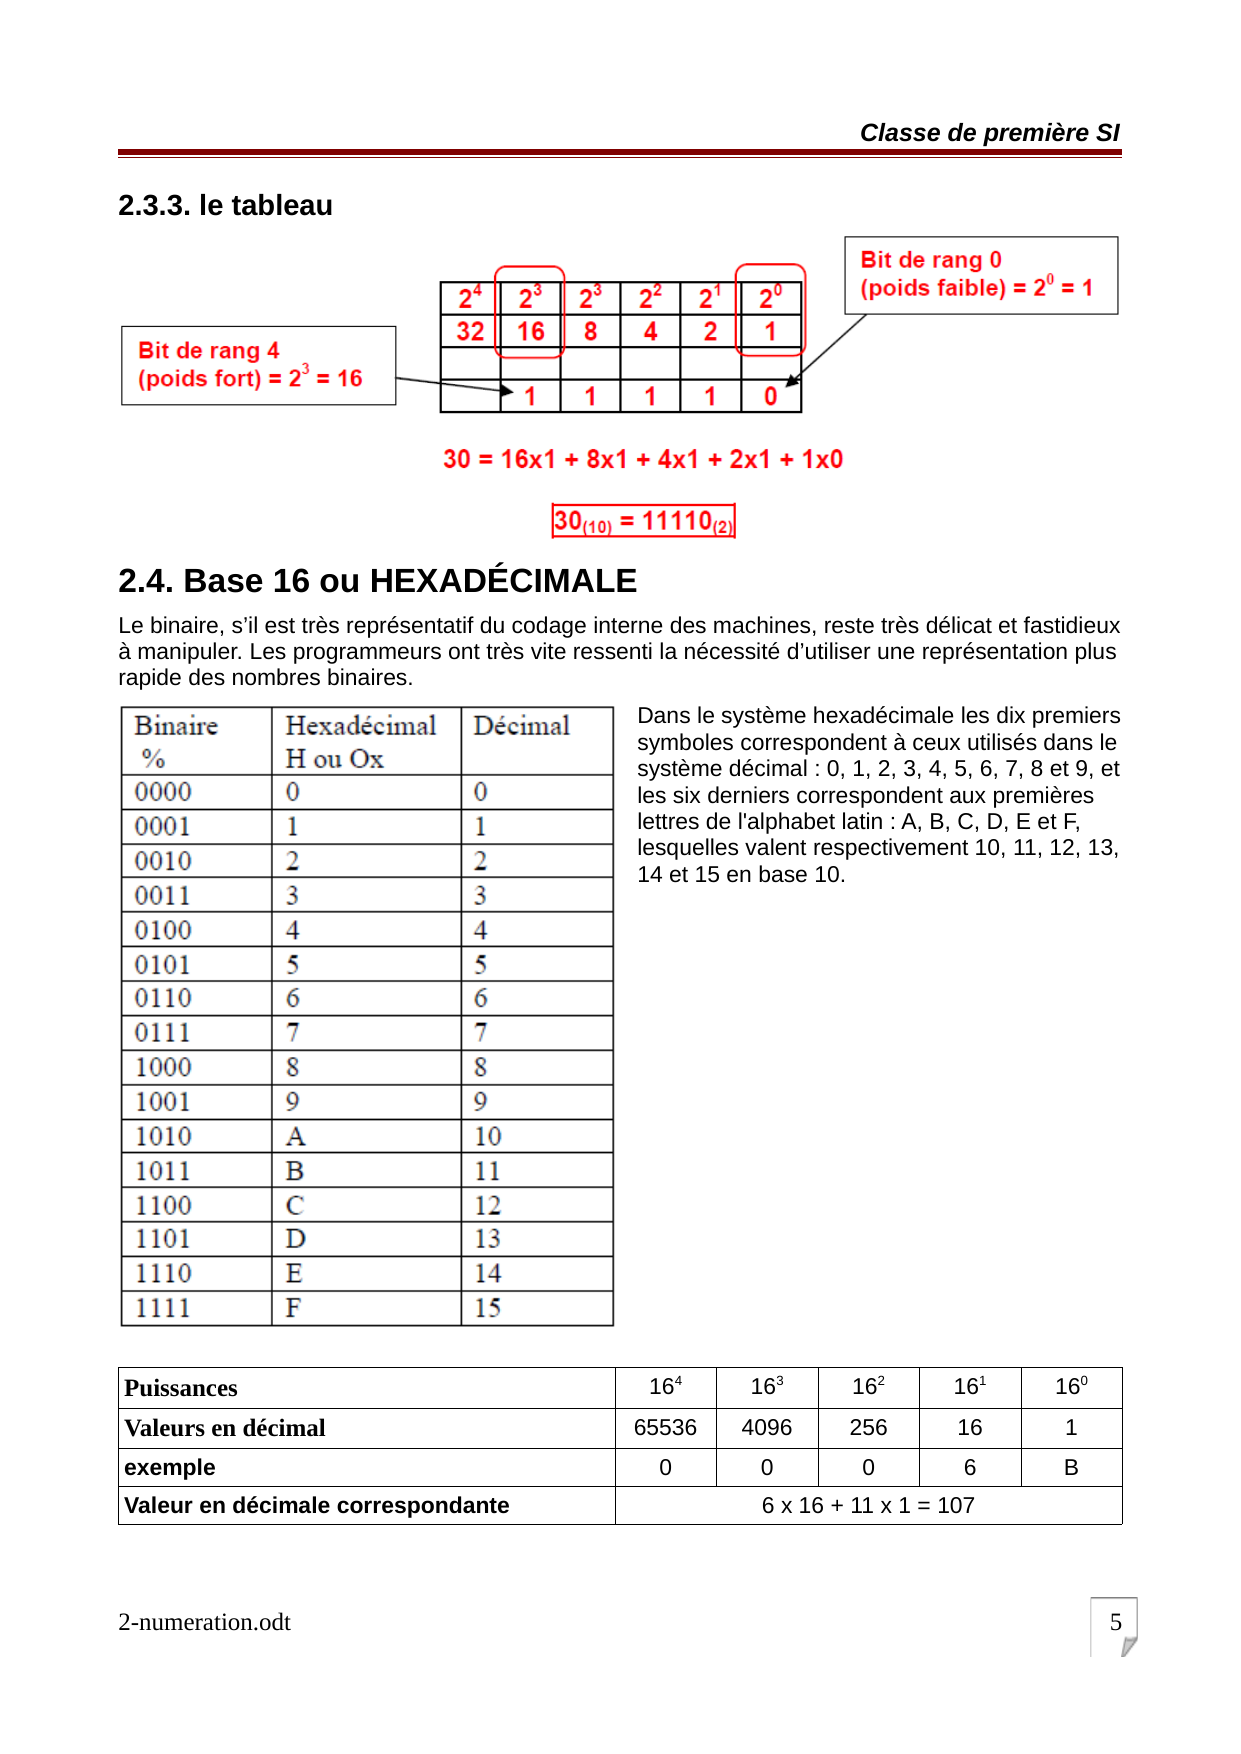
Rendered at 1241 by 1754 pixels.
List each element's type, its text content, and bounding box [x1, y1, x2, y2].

subtitle 2.4. Base 16 ou HEXADÉCIMALE [118, 561, 1122, 599]
table_cell exemple [119, 1449, 615, 1486]
table_header 162 [819, 1368, 919, 1408]
table_header Puissances [119, 1368, 615, 1408]
text Le binaire, s’il est très représentatif du codage interne des machines, reste très délicat et fastidieux à manipuler. Les programmeurs ont très vite ressenti la nécessité d’utiliser une représentation plus rapide des nombres binaires. [118, 612, 1122, 691]
table_cell 16 [920, 1409, 1021, 1448]
table_cell 256 [819, 1409, 919, 1448]
table_cell Valeur en décimale correspondante [119, 1487, 615, 1524]
table_cell 6 [920, 1449, 1021, 1486]
table_cell 0 [616, 1449, 716, 1486]
table_cell 0 [717, 1449, 818, 1486]
table_header 163 [717, 1368, 818, 1408]
table_cell 6 x 16 + 11 x 1 = 107 [616, 1487, 1122, 1524]
table_header 160 [1022, 1368, 1122, 1408]
table_cell B [1022, 1449, 1122, 1486]
table_header [619, 703, 637, 1329]
table_cell 4096 [717, 1409, 818, 1448]
table_header Dans le système hexadécimale les dix premiers symboles correspondent à ceux utilisés dans le système décimal : 0, 1, 2, 3, 4, 5, 6, 7, 8 et 9, et les six derniers correspondent aux premières lettres de l'alphabet latin : A, B, C, D, E et F, lesquelles valent respectivement 10, 11, 12, 13, 14 et 15 en base 10. [637, 703, 1122, 1329]
table_header 164 [616, 1368, 716, 1408]
table_cell Valeurs en décimal [119, 1409, 615, 1448]
table_header 161 [920, 1368, 1021, 1408]
subtitle 2.3.3. le tableau [118, 188, 1122, 221]
table_cell 65536 [616, 1409, 716, 1448]
table_cell 1 [1022, 1409, 1122, 1448]
table_cell 0 [819, 1449, 919, 1486]
